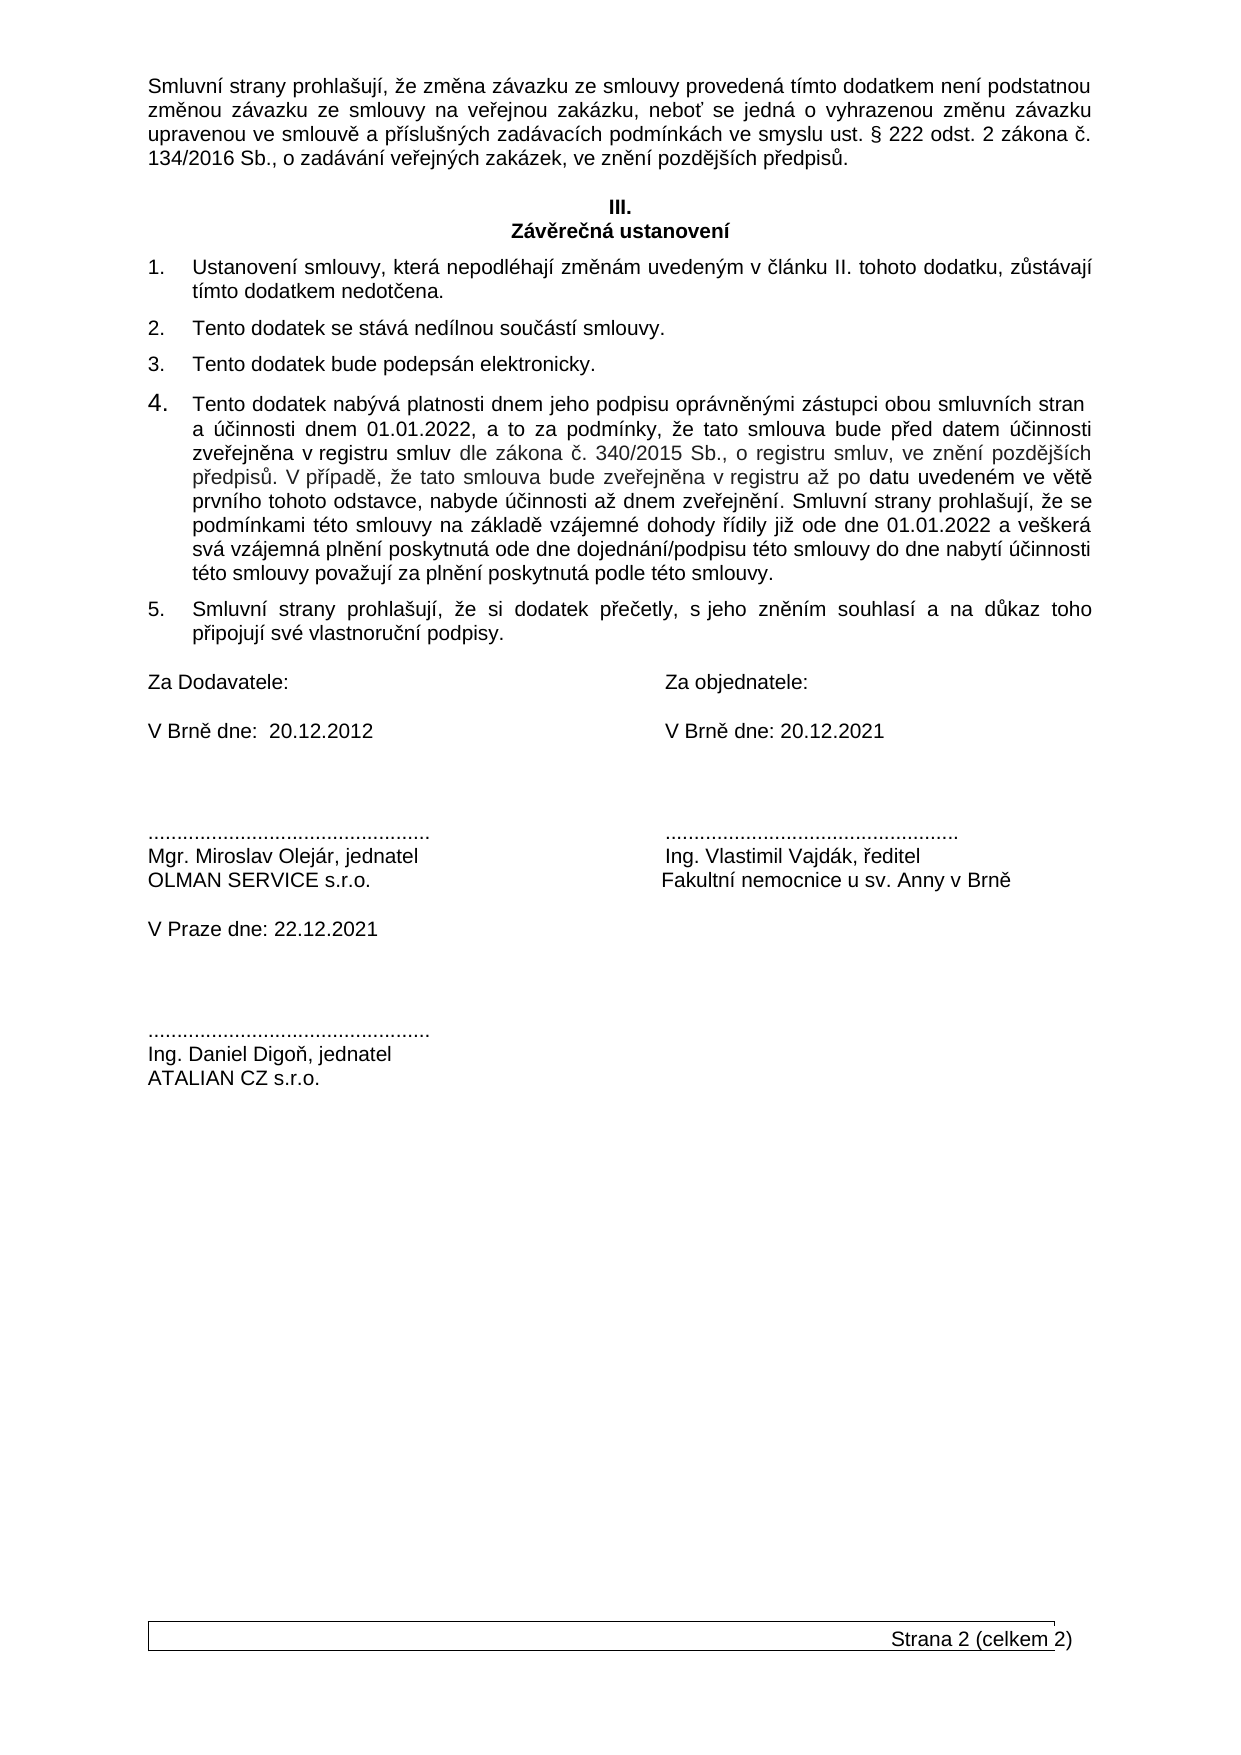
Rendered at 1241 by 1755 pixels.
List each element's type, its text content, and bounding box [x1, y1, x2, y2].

text V Brně dne: 20.12.2012 V Brně dne: 20.12.2021 [148, 719, 1093, 743]
text ................................................. ................................................... [148, 820, 1093, 844]
text Závěrečná ustanovení [148, 218, 1093, 242]
list Tento dodatek se stává nedílnou součástí smlouvy. [148, 315, 1093, 339]
text OLMAN SERVICE s.r.o. Fakultní nemocnice u sv. Anny v Brně [148, 868, 1093, 892]
text Smluvní strany prohlašují, že změna závazku ze smlouvy provedená tímto dodatkem není podstatnou změnou závazku ze smlouvy na veřejnou zakázku, neboť se jedná o vyhrazenou změnu závazku upravenou ve smlouvě a příslušných zadávacích podmínkách ve smyslu ust. § 222 odst. 2 zákona č. 134/2016 Sb., o zadávání veřejných zakázek, ve znění pozdějších předpisů. [148, 74, 1093, 169]
text Ing. Daniel Digoň, jednatel [148, 1042, 1093, 1066]
text Za Dodavatele: Za objednatele: [148, 670, 1093, 694]
text ................................................. [148, 1018, 1093, 1042]
list Smluvní strany prohlašují, že si dodatek přečetly, s jeho zněním souhlasí a na důkaz toho připojují své vlastnoruční podpisy. [148, 597, 1093, 645]
text Mgr. Miroslav Olejár, jednatel Ing. Vlastimil Vajdák, ředitel [148, 844, 1093, 868]
list Ustanovení smlouvy, která nepodléhají změnám uvedeným v článku II. tohoto dodatku, zůstávají tímto dodatkem nedotčena. [148, 255, 1093, 303]
text V Praze dne: 22.12.2021 [148, 917, 1093, 941]
list Tento dodatek bude podepsán elektronicky. [148, 352, 1093, 376]
text III. [148, 194, 1093, 218]
list Tento dodatek nabývá platnosti dnem jeho podpisu oprávněnými zástupci obou smluvních stran a účinnosti dnem 01.01.2022, a to za podmínky, že tato smlouva bude před datem účinnosti zveřejněna v registru smluv dle zákona č. 340/2015 Sb., o registru smluv, ve znění pozdějších předpisů. V případě, že tato smlouva bude zveřejněna v registru až po datu uvedeném ve větě prvního tohoto odstavce, nabyde účinnosti až dnem zveřejnění. Smluvní strany prohlašují, že se podmínkami této smlouvy na základě vzájemné dohody řídily již ode dne 01.01.2022 a veškerá svá vzájemná plnění poskytnutá ode dne dojednání/podpisu této smlouvy do dne nabytí účinnosti této smlouvy považují za plnění poskytnutá podle této smlouvy. [148, 388, 1093, 585]
text ATALIAN CZ s.r.o. [148, 1066, 1093, 1090]
